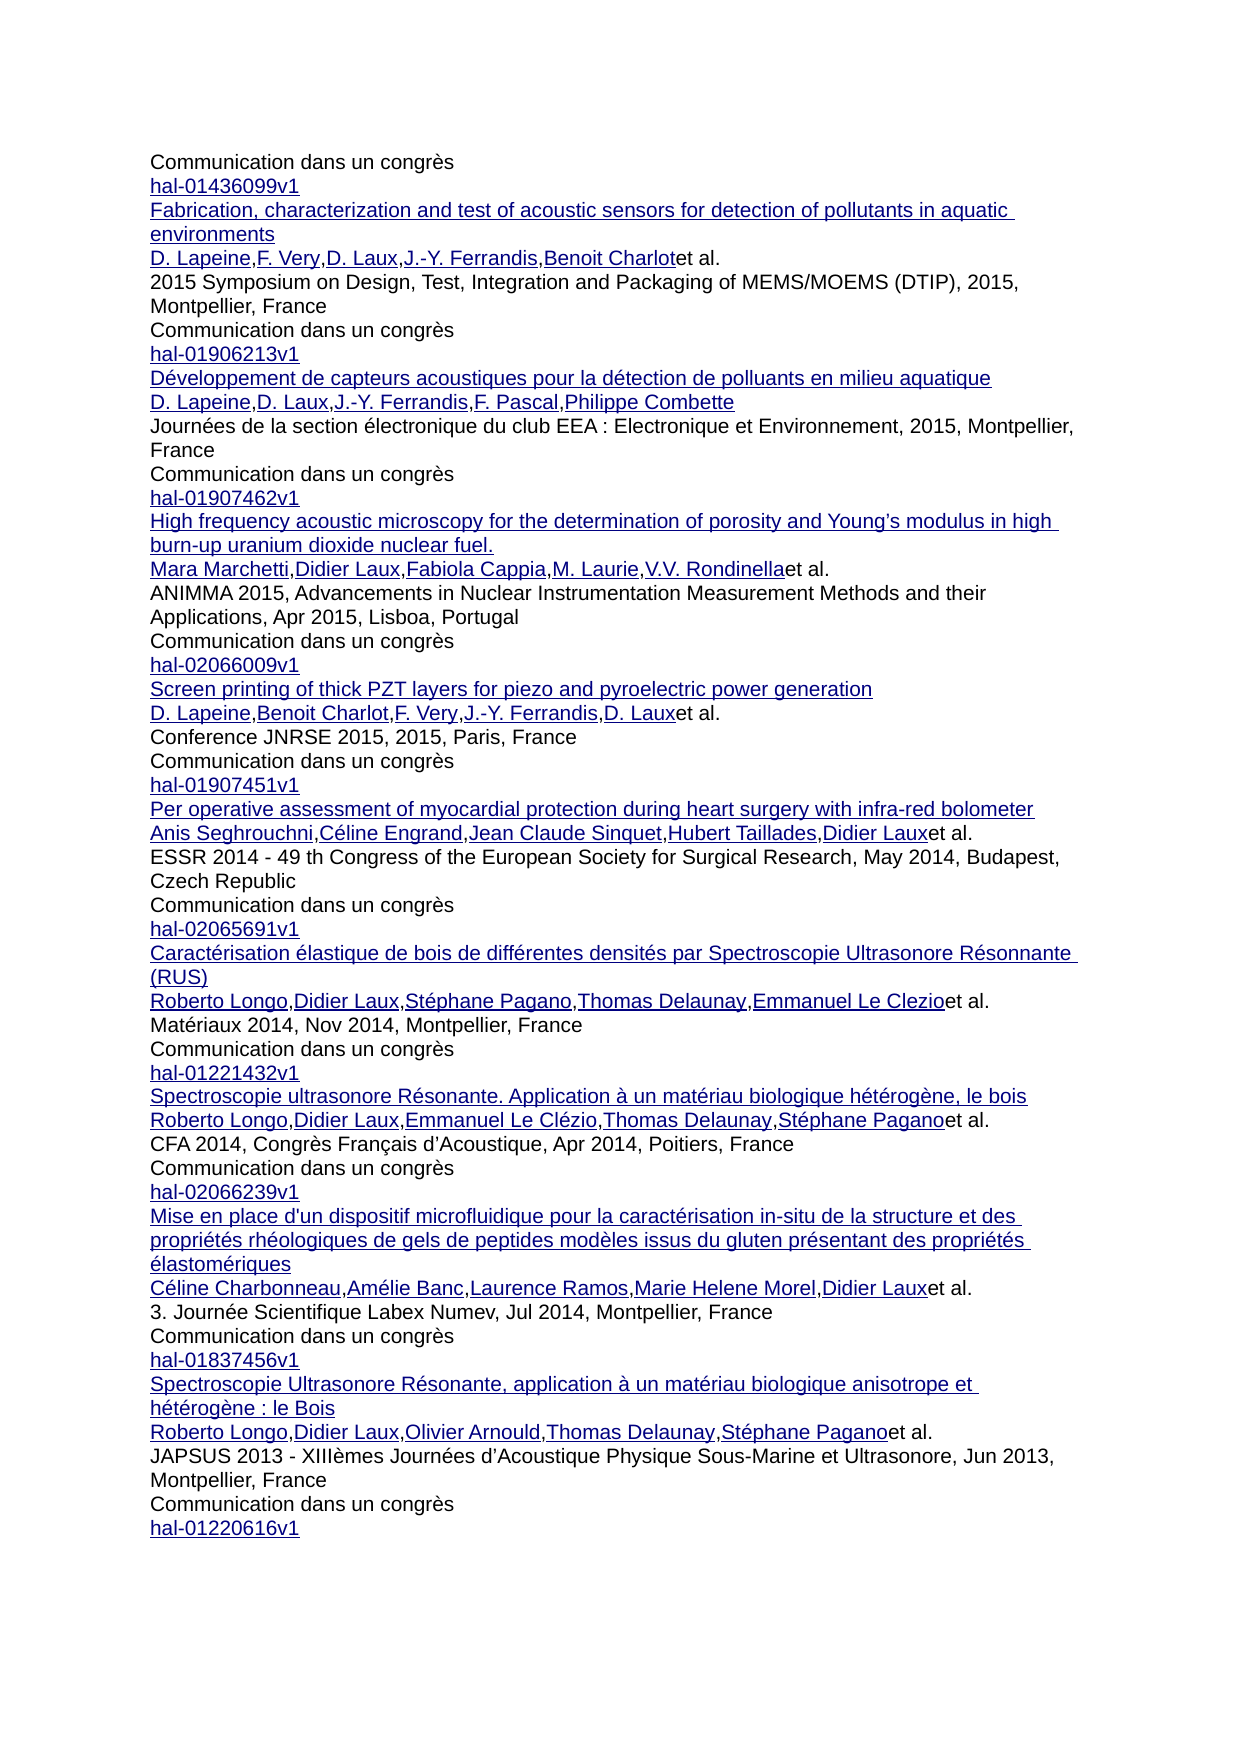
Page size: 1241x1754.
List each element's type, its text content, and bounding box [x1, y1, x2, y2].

table_cell Screen printing of thick PZT layers for piezo and pyroelectric power generation D. Lapeine,Benoit Charlot,F. Very,J.-Y. Ferrandis,D. Lauxet al. Conference JNRSE 2015, 2015, Paris, France Communication dans un congrès hal-01907451v1 [150, 677, 1090, 797]
table_cell Mise en place d'un dispositif microfluidique pour la caractérisation in-situ de la structure et des propriétés rhéologiques de gels de peptides modèles issus du gluten présentant des propriétés élastomériques Céline Charbonneau,Amélie Banc,Laurence Ramos,Marie Helene Morel,Didier Lauxet al. 3. Journée Scientifique Labex Numev, Jul 2014, Montpellier, France Communication dans un congrès hal-01837456v1 [150, 1204, 1090, 1372]
table_cell Spectroscopie ultrasonore Résonante. Application à un matériau biologique hétérogène, le bois Roberto Longo,Didier Laux,Emmanuel Le Clézio,Thomas Delaunay,Stéphane Paganoet al. CFA 2014, Congrès Français d’Acoustique, Apr 2014, Poitiers, France Communication dans un congrès hal-02066239v1 [150, 1084, 1090, 1204]
table_cell Fabrication, characterization and test of acoustic sensors for detection of pollutants in aquatic environments D. Lapeine,F. Very,D. Laux,J.-Y. Ferrandis,Benoit Charlotet al. 2015 Symposium on Design, Test, Integration and Packaging of MEMS/MOEMS (DTIP), 2015, Montpellier, France Communication dans un congrès hal-01906213v1 [150, 198, 1090, 366]
table_cell High frequency acoustic microscopy for the determination of porosity and Young’s modulus in high burn-up uranium dioxide nuclear fuel. Mara Marchetti,Didier Laux,Fabiola Cappia,M. Laurie,V.V. Rondinellaet al. ANIMMA 2015, Advancements in Nuclear Instrumentation Measurement Methods and their Applications, Apr 2015, Lisboa, Portugal Communication dans un congrès hal-02066009v1 [150, 509, 1090, 677]
table_cell Per operative assessment of myocardial protection during heart surgery with infra-red bolometer Anis Seghrouchni,Céline Engrand,Jean Claude Sinquet,Hubert Taillades,Didier Lauxet al. ESSR 2014 - 49 th Congress of the European Society for Surgical Research, May 2014, Budapest, Czech Republic Communication dans un congrès hal-02065691v1 [150, 797, 1090, 941]
table_cell Développement de capteurs acoustiques pour la détection de polluants en milieu aquatique D. Lapeine,D. Laux,J.-Y. Ferrandis,F. Pascal,Philippe Combette Journées de la section électronique du club EEA : Electronique et Environnement, 2015, Montpellier, France Communication dans un congrès hal-01907462v1 [150, 366, 1090, 509]
table_cell Communication dans un congrès hal-01436099v1 [150, 150, 1090, 198]
table_cell Spectroscopie Ultrasonore Résonante, application à un matériau biologique anisotrope et hétérogène : le Bois Roberto Longo,Didier Laux,Olivier Arnould,Thomas Delaunay,Stéphane Paganoet al. JAPSUS 2013 - XIIIèmes Journées d’Acoustique Physique Sous-Marine et Ultrasonore, Jun 2013, Montpellier, France Communication dans un congrès hal-01220616v1 [150, 1372, 1090, 1539]
table_cell Caractérisation élastique de bois de différentes densités par Spectroscopie Ultrasonore Résonnante (RUS) Roberto Longo,Didier Laux,Stéphane Pagano,Thomas Delaunay,Emmanuel Le Clezioet al. Matériaux 2014, Nov 2014, Montpellier, France Communication dans un congrès hal-01221432v1 [150, 941, 1090, 1084]
